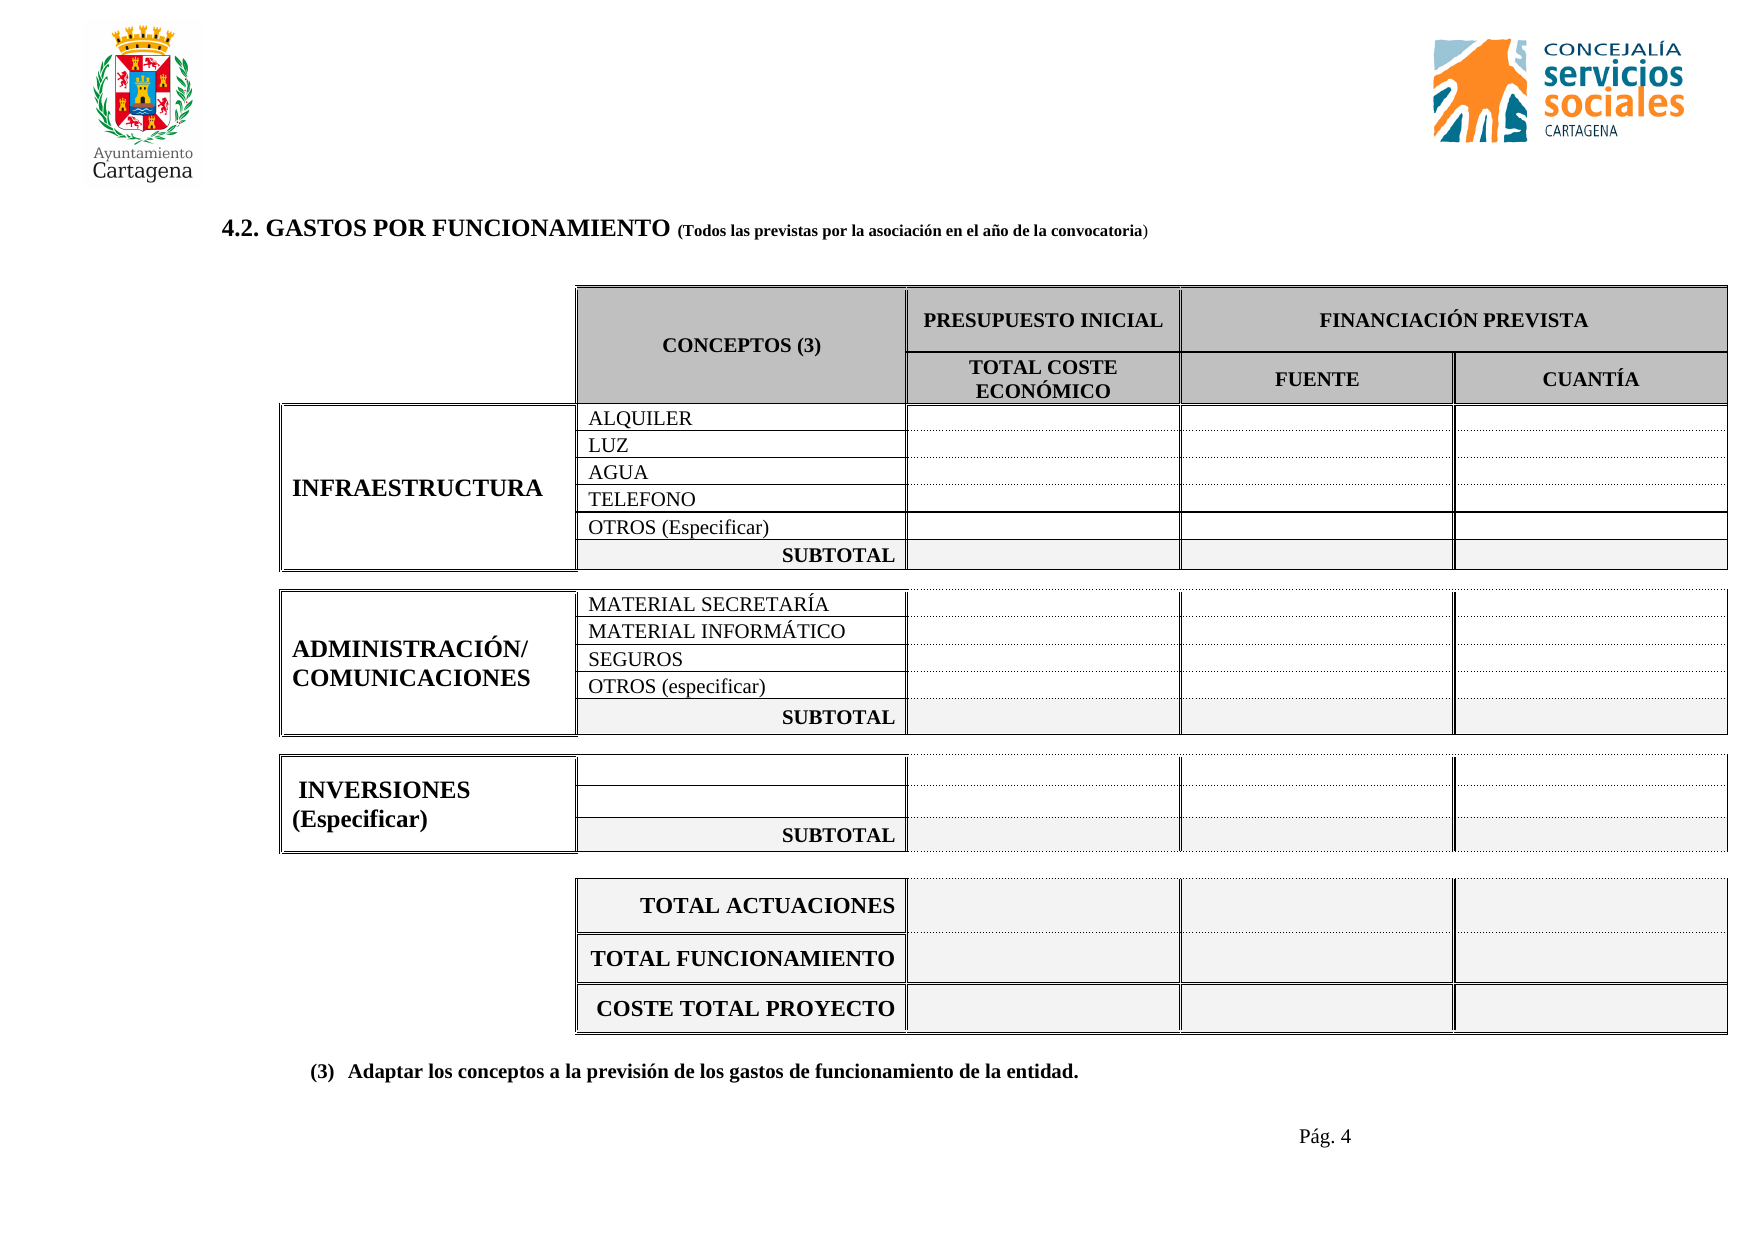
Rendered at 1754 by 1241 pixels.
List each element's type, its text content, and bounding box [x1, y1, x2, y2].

table_cell [1182, 430, 1452, 457]
table_header ADMINISTRACIÓN/ COMUNICACIONES [281, 590, 577, 733]
table_header [1180, 754, 1454, 785]
table_cell [908, 513, 1179, 539]
table_header [577, 755, 906, 785]
table_header [281, 878, 575, 932]
table_cell [1182, 540, 1452, 569]
table_cell [1456, 698, 1727, 733]
table_cell [1456, 817, 1727, 851]
table_cell TELEFONO [578, 485, 905, 511]
table_cell [1456, 457, 1727, 484]
table_cell [908, 540, 1179, 569]
table_cell [1182, 785, 1452, 817]
table_cell [1454, 985, 1727, 1032]
table_cell [1456, 484, 1727, 511]
table_cell SUBTOTAL [578, 818, 905, 851]
picture [1433, 38, 1692, 143]
table_cell LUZ [578, 431, 905, 457]
table_header INVERSIONES (Especificar) [282, 755, 577, 851]
table_cell [908, 406, 1179, 430]
table_cell [281, 932, 575, 982]
picture [83, 19, 203, 189]
table_cell [908, 430, 1179, 457]
table_cell FUENTE [1182, 353, 1452, 403]
table_cell [1182, 698, 1452, 733]
list Adaptar los conceptos a la previsión de los gastos de funcionamiento de la entidad. [310, 1059, 1698, 1083]
table_header CONCEPTOS (3) [577, 288, 906, 403]
table_cell SUBTOTAL [578, 540, 905, 569]
table_cell [1456, 671, 1727, 698]
table_header [1454, 754, 1727, 785]
table_cell SEGUROS [578, 645, 905, 671]
table_cell [908, 932, 1179, 982]
table_cell [1182, 616, 1452, 643]
table_cell [1456, 644, 1727, 671]
table_header TOTAL ACTUACIONES [578, 879, 905, 932]
text 4.2. GASTOS POR FUNCIONAMIENTO (Todos las previstas por la asociación en el año de la convocatoria) [222, 213, 1698, 242]
table_cell [1182, 932, 1452, 982]
table_cell [1182, 484, 1452, 511]
table_cell [908, 484, 1179, 511]
table_cell [908, 616, 1179, 643]
table_cell MATERIAL INFORMÁTICO [578, 617, 905, 643]
table_cell [1456, 616, 1727, 643]
table_cell [1182, 406, 1452, 430]
table_header [908, 878, 1179, 932]
table_cell [1182, 644, 1452, 671]
table_cell [1182, 671, 1452, 698]
table_header MATERIAL SECRETARÍA [577, 590, 906, 616]
table_cell [1456, 540, 1727, 569]
table_cell [578, 786, 905, 817]
table_header [1180, 589, 1454, 616]
table_header [906, 754, 1180, 785]
table_cell ALQUILER [578, 404, 905, 430]
table_cell [908, 671, 1179, 698]
table_cell OTROS (Especificar) [578, 513, 905, 539]
table_cell [1456, 785, 1727, 817]
table_cell COSTE TOTAL PROYECTO [577, 985, 906, 1032]
table_header [1456, 878, 1727, 932]
table_cell [908, 785, 1179, 817]
table_cell INFRAESTRUCTURA [281, 403, 575, 569]
table_cell OTROS (especificar) [578, 672, 905, 698]
table_cell AGUA [578, 458, 905, 484]
table_cell [1180, 982, 1454, 1032]
table_cell [1182, 817, 1452, 851]
table_cell TOTAL COSTE ECONÓMICO [908, 353, 1179, 403]
table_cell [908, 817, 1179, 851]
table_cell [281, 982, 575, 1032]
table_cell CUANTÍA [1456, 353, 1727, 403]
table_cell [908, 644, 1179, 671]
table_header [906, 589, 1180, 616]
table_header [281, 285, 577, 403]
table_cell [1456, 513, 1727, 539]
table_cell [906, 985, 1180, 1032]
table_cell [1182, 457, 1452, 484]
table_cell [1456, 932, 1727, 982]
table_cell [1182, 513, 1452, 539]
table_cell [1456, 430, 1727, 457]
table_header [1182, 878, 1452, 932]
table_cell [1456, 406, 1727, 430]
table_header PRESUPUESTO INICIAL [906, 288, 1180, 351]
table_header FINANCIACIÓN PREVISTA [1180, 288, 1727, 351]
table_cell TOTAL FUNCIONAMIENTO [578, 935, 905, 982]
table_cell [908, 457, 1179, 484]
table_cell SUBTOTAL [578, 699, 905, 733]
table_cell [908, 698, 1179, 733]
table_header [1454, 589, 1727, 616]
